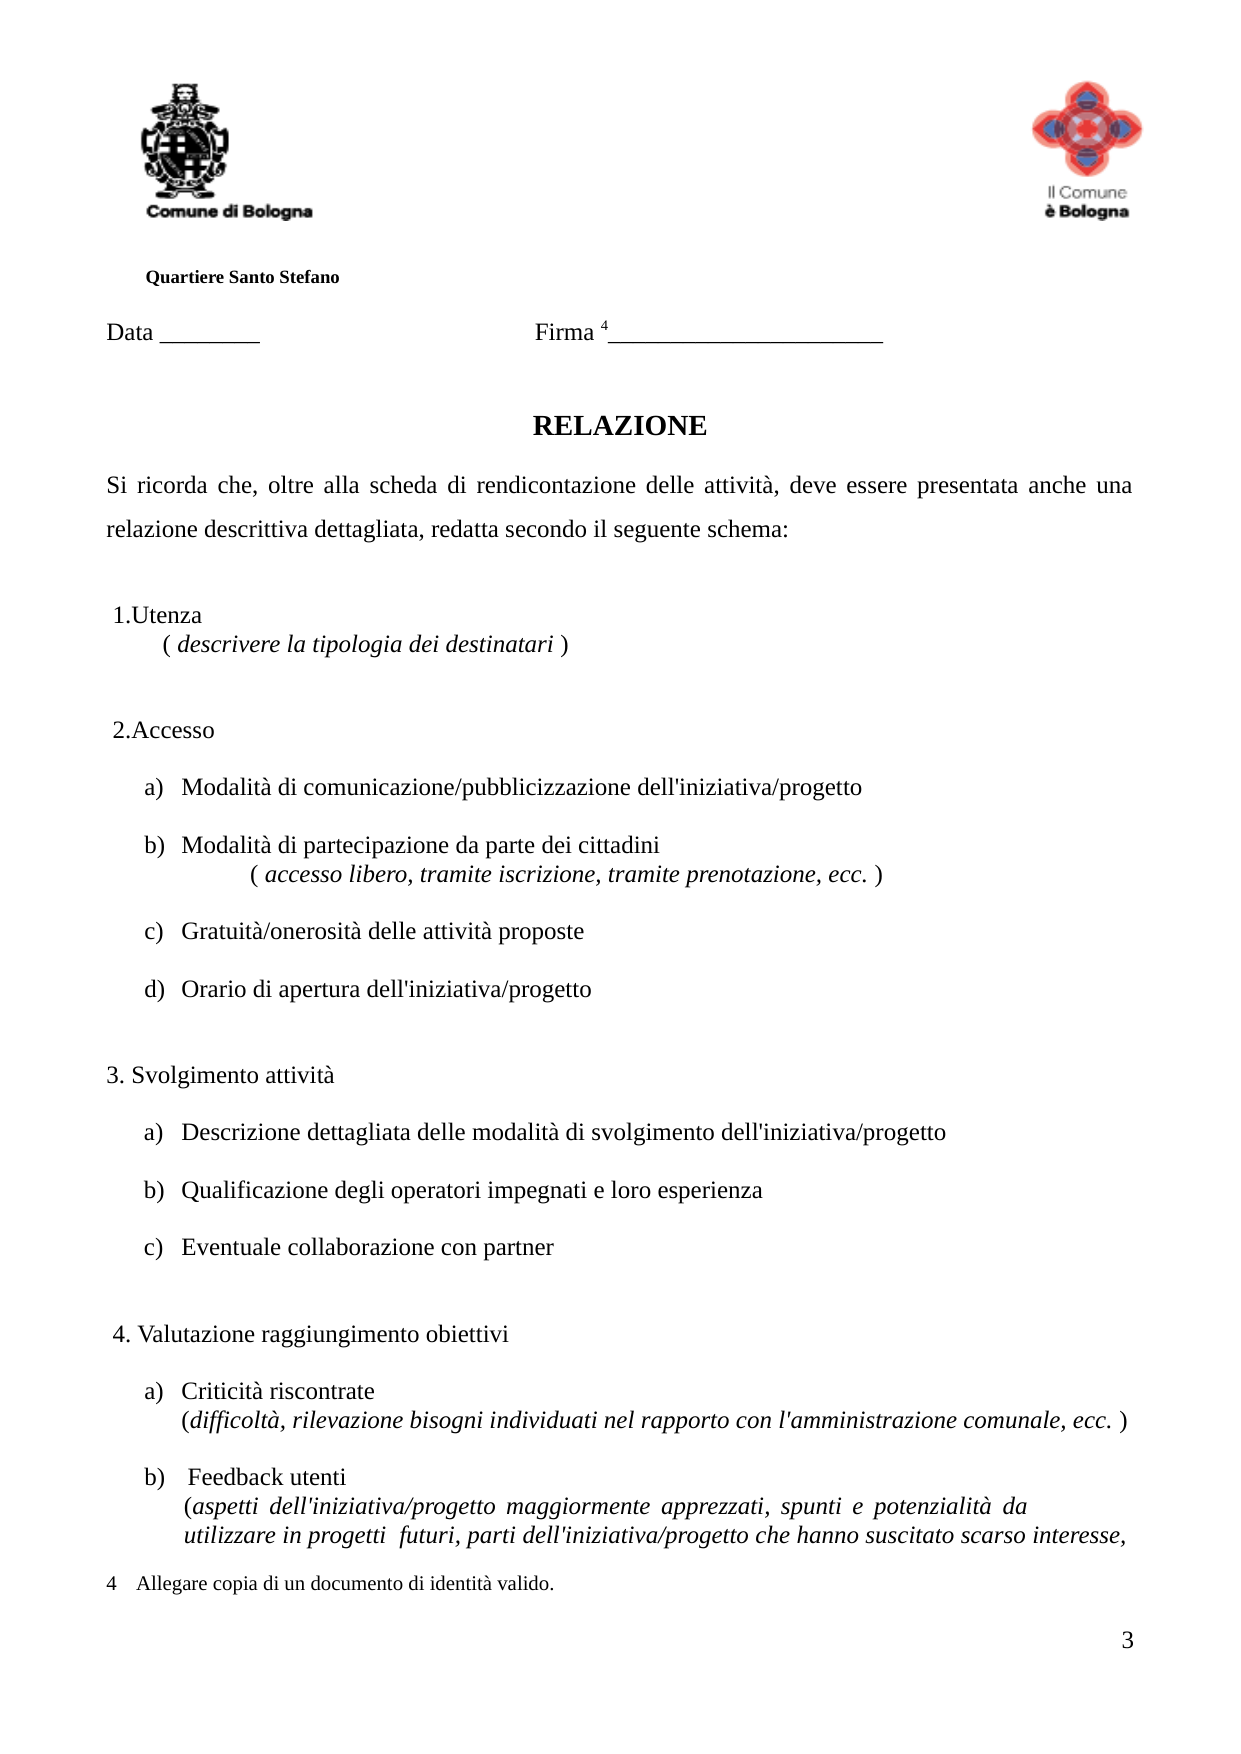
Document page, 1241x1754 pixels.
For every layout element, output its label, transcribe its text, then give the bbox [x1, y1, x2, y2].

list ( accesso libero, tramite iscrizione, tramite prenotazione, ecc. ) [144, 859, 1134, 887]
text 3. Svolgimento attività [106, 1060, 1134, 1089]
list Eventuale collaborazione con partner [144, 1232, 1134, 1261]
list Utenza [106, 600, 1134, 629]
list Accesso [106, 715, 1134, 744]
list Modalità di partecipazione da parte dei cittadini [144, 830, 1134, 859]
text Data ________ Firma ______________________ [106, 317, 1134, 345]
list Gratuità/onerosità delle attività proposte [144, 916, 1134, 945]
text Si ricorda che, oltre alla scheda di rendicontazione delle attività, deve essere presentata anche una relazione descrittiva dettagliata, redatta secondo il seguente schema: [106, 471, 1134, 542]
list Modalità di comunicazione/pubblicizzazione dell'iniziativa/progetto [144, 772, 1134, 801]
picture [58, 26, 1213, 221]
text RELAZIONE [106, 408, 1134, 442]
list Orario di apertura dell'iniziativa/progetto [144, 974, 1134, 1002]
text (difficoltà, rilevazione bisogni individuati nel rapporto con l'amministrazione comunale, ecc. ) [106, 1405, 1134, 1434]
list Criticità riscontrate [144, 1376, 1134, 1405]
text (aspetti dell'iniziativa/progetto maggiormente apprezzati, spunti e potenzialità da utilizzare in progetti futuri, parti dell'iniziativa/progetto che hanno suscitato scarso interesse, [106, 1491, 1134, 1549]
list Descrizione dettagliata delle modalità di svolgimento dell'iniziativa/progetto [144, 1117, 1134, 1146]
list Qualificazione degli operatori impegnati e loro esperienza [144, 1175, 1134, 1204]
text ( descrivere la tipologia dei destinatari ) [106, 629, 1134, 657]
text Allegare copia di un documento di identità valido. [106, 1571, 1134, 1595]
list Feedback utenti [144, 1462, 1134, 1491]
text 4. Valutazione raggiungimento obiettivi [106, 1319, 1134, 1347]
